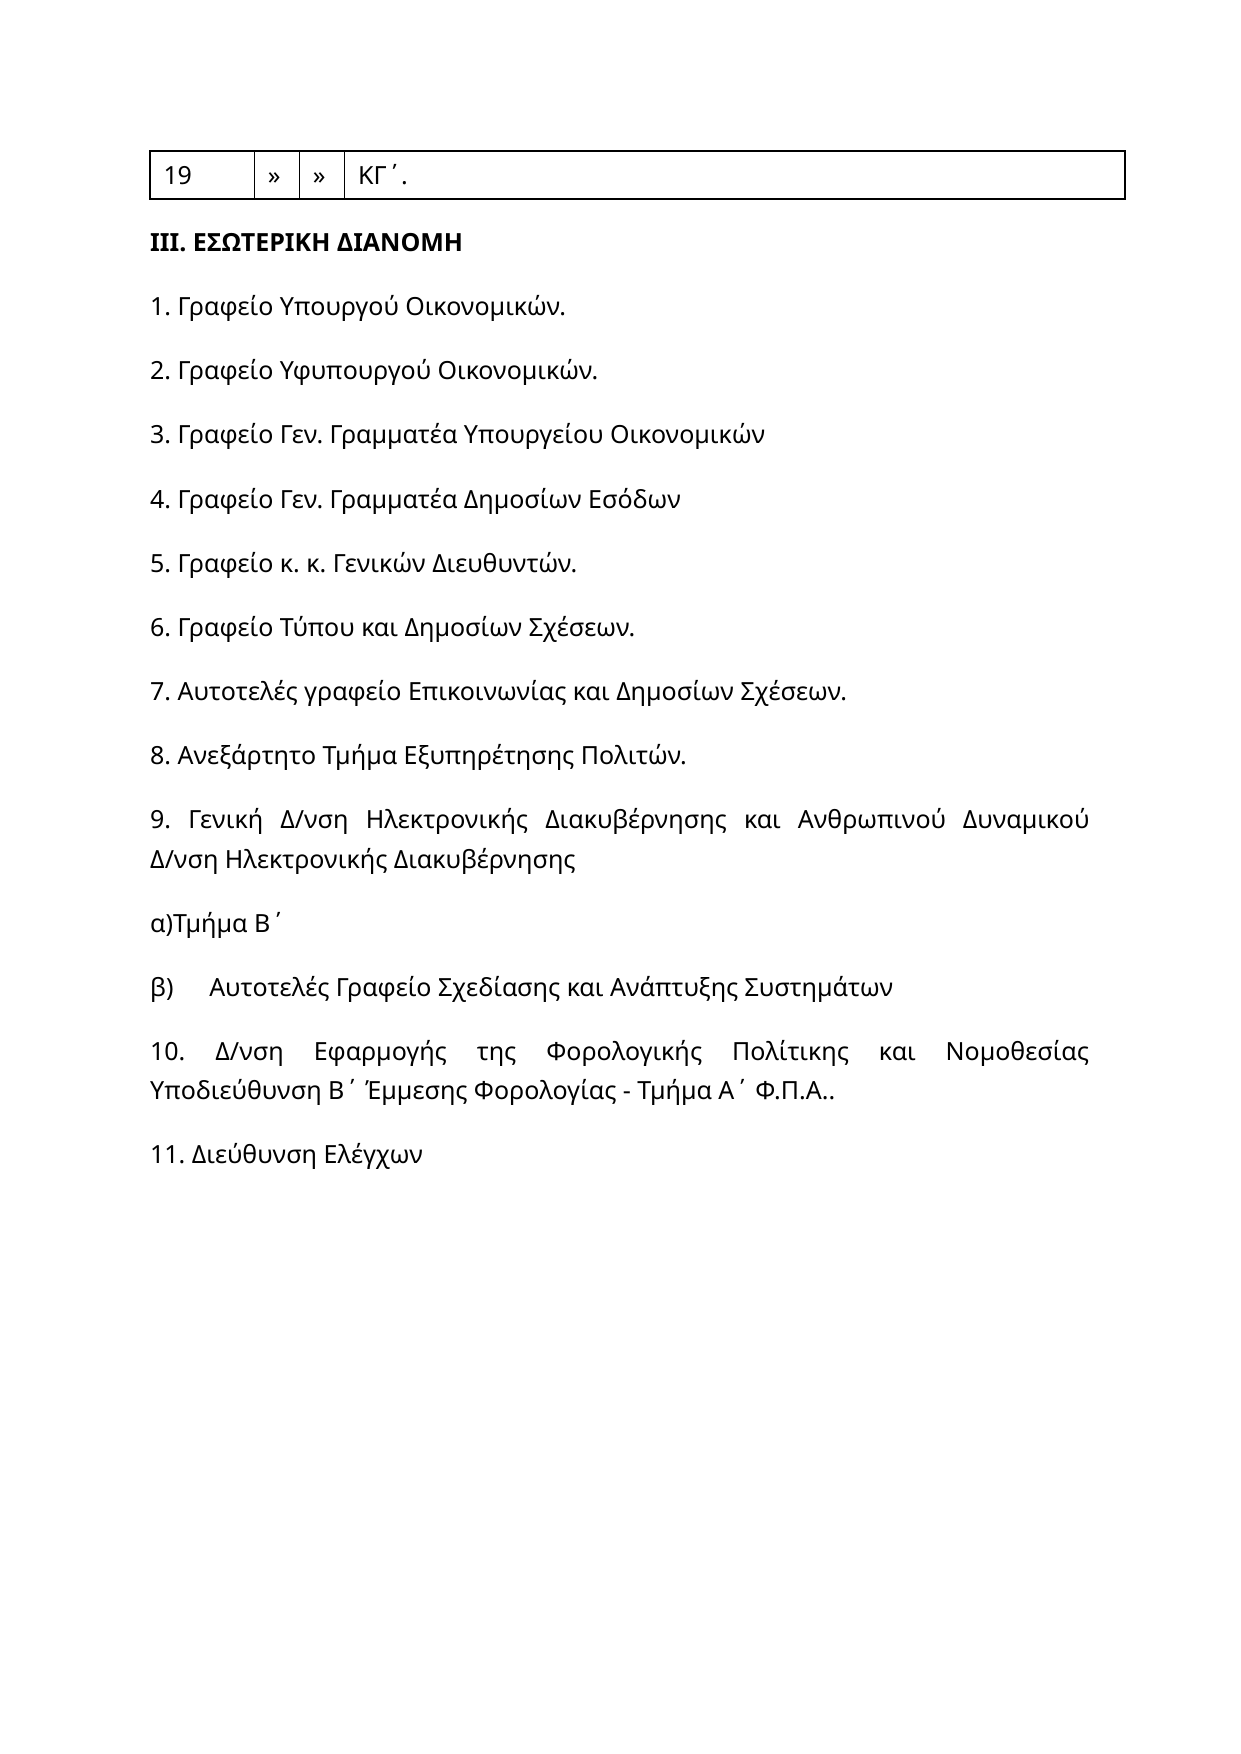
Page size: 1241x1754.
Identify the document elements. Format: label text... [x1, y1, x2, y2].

list β) Αυτοτελές Γραφείο Σχεδίασης και Ανάπτυξης Συστημάτων [150, 970, 1090, 1004]
text 1. Γραφείο Υπουργού Οικονομικών. [150, 289, 1090, 323]
text 7. Αυτοτελές γραφείο Επικοινωνίας και Δημοσίων Σχέσεων. [150, 674, 1090, 708]
text ΙΙΙ. ΕΣΩΤΕΡΙΚΗ ΔΙΑΝΟΜΗ [150, 225, 1090, 259]
text α)Τμήμα Β΄ [150, 906, 1090, 939]
text 11. Διεύθυνση Ελέγχων [150, 1137, 1090, 1171]
text 6. Γραφείο Τύπου και Δημοσίων Σχέσεων. [150, 610, 1090, 644]
table_cell ΚΓ΄. [345, 152, 1124, 198]
text 3. Γραφείο Γεν. Γραμματέα Υπουργείου Οικονομικών [150, 417, 1090, 451]
text 10. Δ/νση Εφαρμογής της Φορολογικής Πολίτικης και Νομοθεσίας Υποδιεύθυνση Β΄ Έμμεσης Φορολογίας - Τμήμα Α΄ Φ.Π.Α.. [150, 1034, 1090, 1107]
text 9. Γενική Δ/νση Ηλεκτρονικής Διακυβέρνησης και Ανθρωπινού Δυναμικού Δ/νση Ηλεκτρονικής Διακυβέρνησης [150, 802, 1090, 875]
text 5. Γραφείο κ. κ. Γενικών Διευθυντών. [150, 546, 1090, 579]
text 8. Ανεξάρτητο Τμήμα Εξυπηρέτησης Πολιτών. [150, 738, 1090, 772]
text 2. Γραφείο Υφυπουργού Οικονομικών. [150, 353, 1090, 387]
table_cell 19 [151, 152, 254, 198]
table_cell » [255, 152, 299, 198]
text 4. Γραφείο Γεν. Γραμματέα Δημοσίων Εσόδων [150, 481, 1090, 515]
table_cell » [300, 152, 344, 198]
